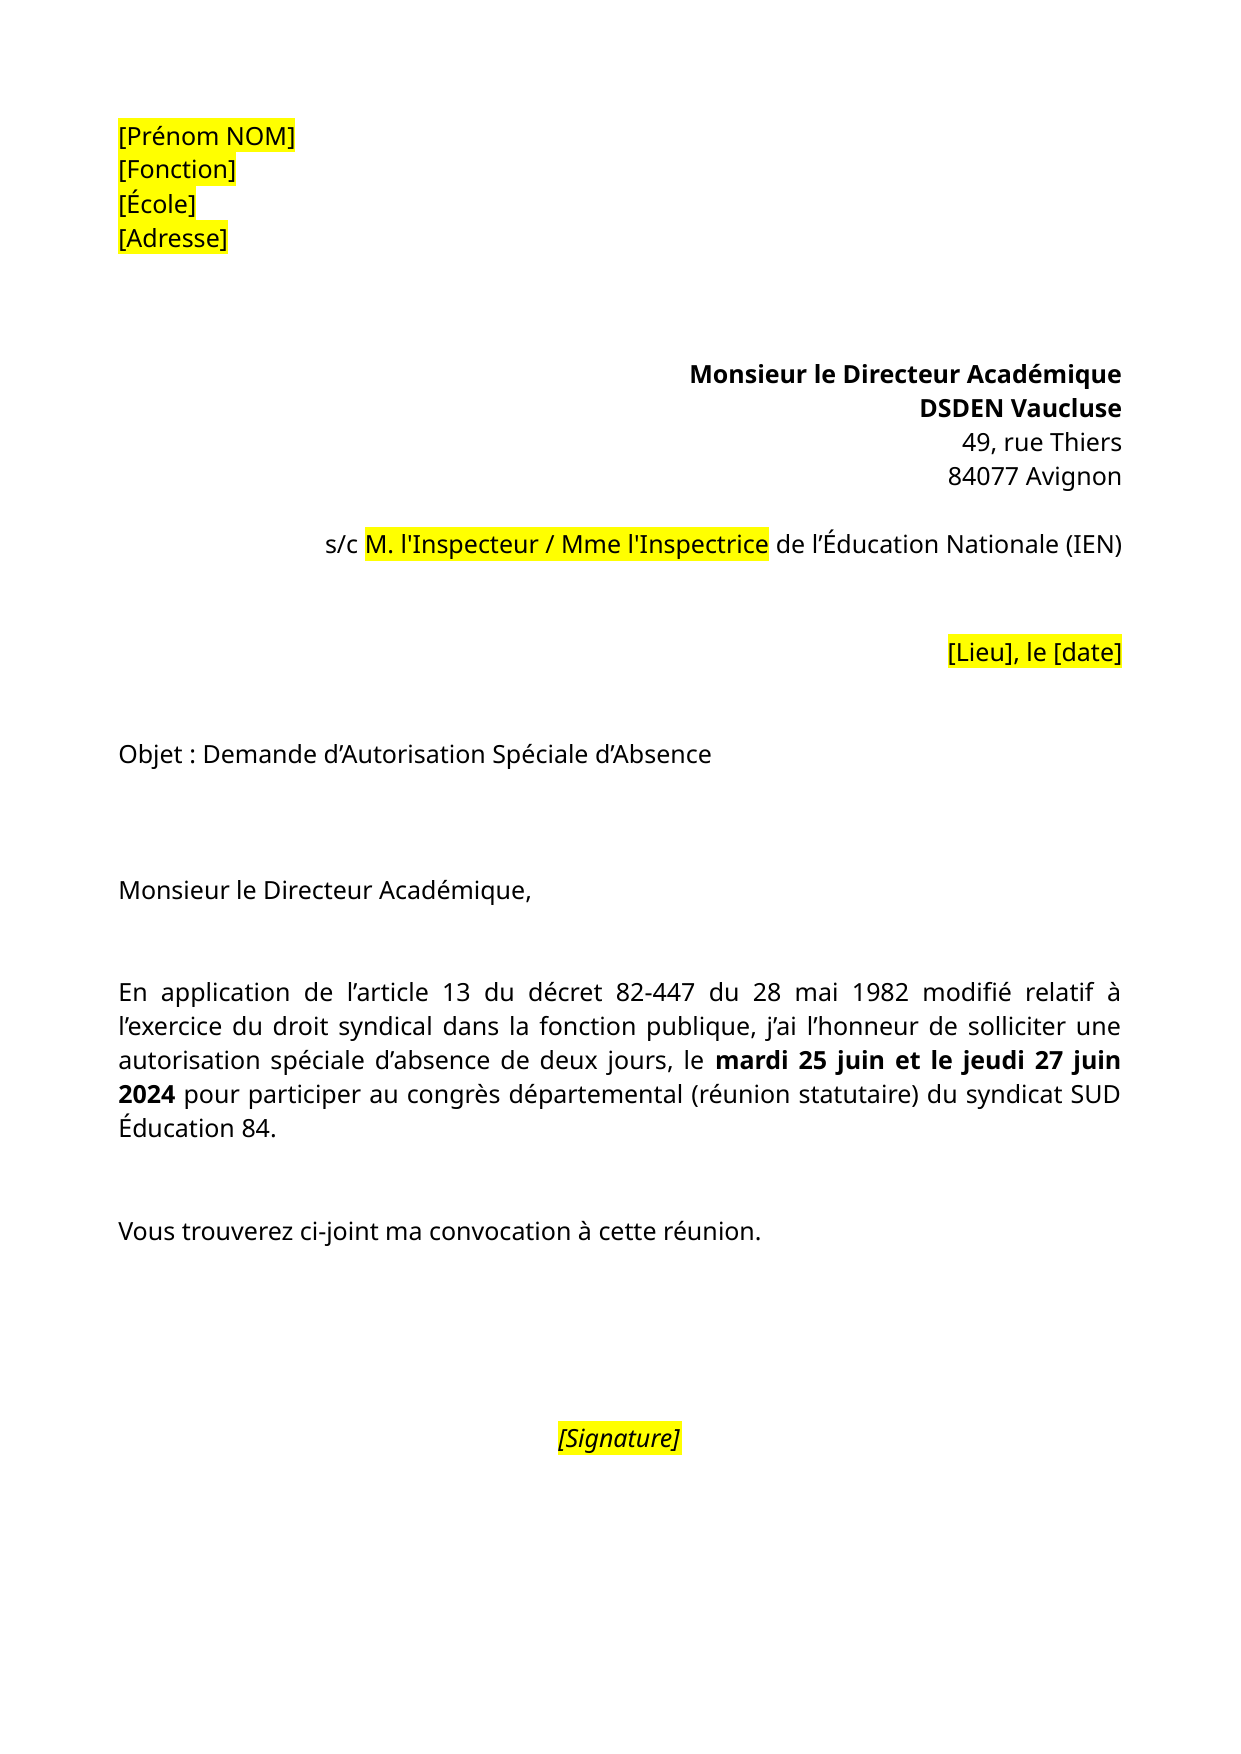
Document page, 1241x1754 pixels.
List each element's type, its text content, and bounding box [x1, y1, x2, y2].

text DSDEN Vaucluse [118, 391, 1122, 425]
text [École] [118, 186, 1122, 220]
text s/c M. l'Inspecteur / Mme l'Inspectrice de l’Éducation Nationale (IEN) [118, 527, 1122, 561]
text Vous trouverez ci-joint ma convocation à cette réunion. [118, 1213, 1122, 1247]
text Monsieur le Directeur Académique, [118, 873, 1122, 907]
text [Signature] [118, 1421, 1122, 1455]
text 84077 Avignon [118, 459, 1122, 493]
text En application de l’article 13 du décret 82-447 du 28 mai 1982 modifié relatif à l’exercice du droit syndical dans la fonction publique, j’ai l’honneur de solliciter une autorisation spéciale d’absence de deux jours, le mardi 25 juin et le jeudi 27 juin 2024 pour participer au congrès départemental (réunion statutaire) du syndicat SUD Éducation 84. [118, 975, 1122, 1145]
text [Prénom NOM] [118, 118, 1122, 152]
text [Adresse] [118, 220, 1122, 254]
text [Fonction] [118, 152, 1122, 186]
text 49, rue Thiers [118, 425, 1122, 459]
text Monsieur le Directeur Académique [118, 357, 1122, 391]
text Objet : Demande d’Autorisation Spéciale d’Absence [118, 736, 1122, 770]
text [Lieu], le [date] [118, 634, 1122, 668]
